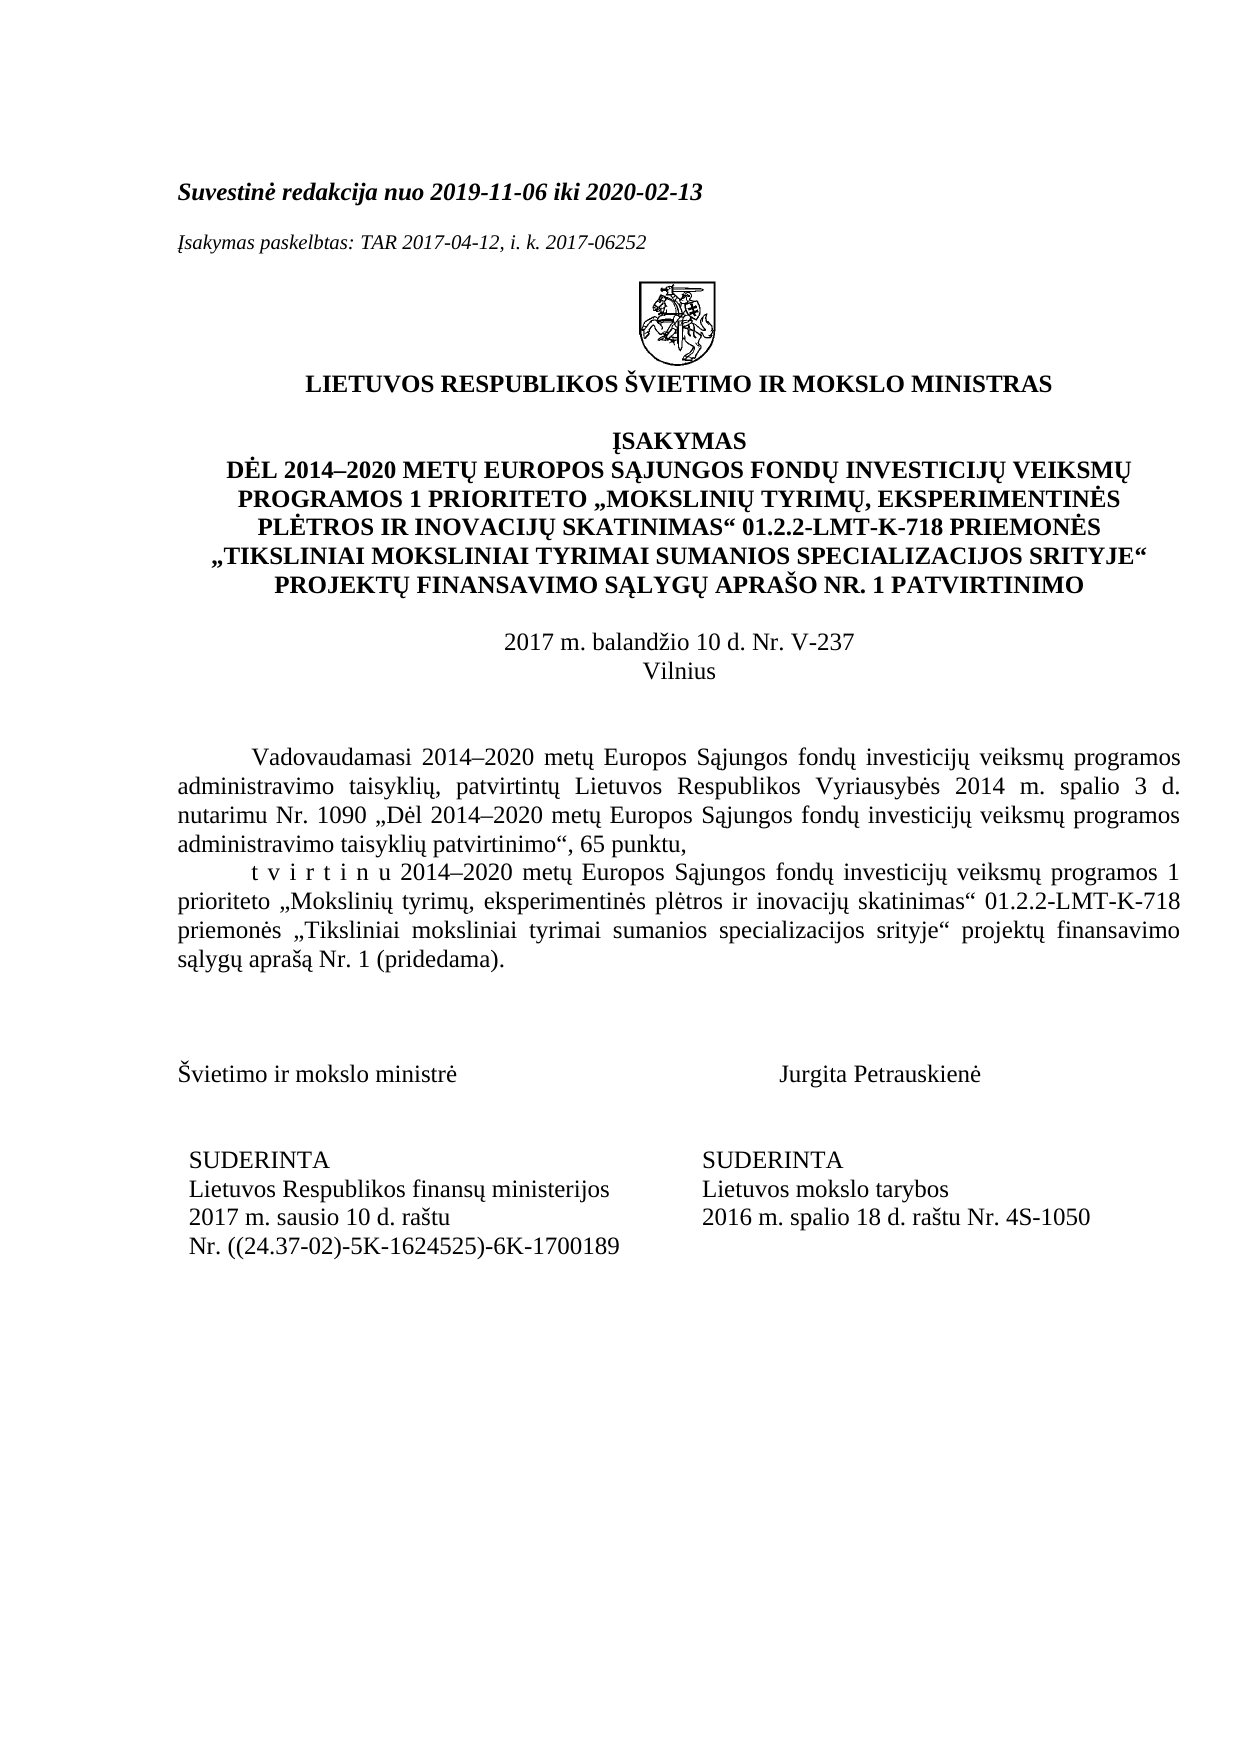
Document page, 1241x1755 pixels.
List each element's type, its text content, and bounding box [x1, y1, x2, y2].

text LIETUVOS RESPUBLIKOS ŠVIETIMO IR MOKSLO MINISTRAS [177, 369, 1181, 397]
text Švietimo ir mokslo ministrė Jurgita Petrauskienė [177, 1059, 1181, 1087]
text Suvestinė redakcija nuo 2019-11-06 iki 2020-02-13 [177, 177, 1181, 206]
text Vadovaudamasi 2014–2020 metų Europos Sąjungos fondų investicijų veiksmų programos administravimo taisyklių, patvirtintų Lietuvos Respublikos Vyriausybės 2014 m. spalio 3 d. nutarimu Nr. 1090 „Dėl 2014–2020 metų Europos Sąjungos fondų investicijų veiksmų programos administravimo taisyklių patvirtinimo“, 65 punktu, [177, 742, 1181, 857]
text 2017 m. balandžio 10 d. Nr. V-237 [177, 627, 1181, 656]
text t v i r t i n u 2014–2020 metų Europos Sąjungos fondų investicijų veiksmų programos 1 prioriteto „Mokslinių tyrimų, eksperimentinės plėtros ir inovacijų skatinimas“ 01.2.2-LMT-K-718 priemonės „Tiksliniai moksliniai tyrimai sumanios specializacijos srityje“ projektų finansavimo sąlygų aprašą Nr. 1 (pridedama). [177, 857, 1181, 972]
text ĮSAKYMAS [177, 426, 1181, 455]
table_header SUDERINTA Lietuvos Respublikos finansų ministerijos 2017 m. sausio 10 d. raštu Nr. ((24.37-02)-5K-1624525)-6K-1700189 [177, 1145, 691, 1289]
text Įsakymas paskelbtas: TAR 2017-04-12, i. k. 2017-06252 [177, 230, 1181, 254]
table_header SUDERINTA Lietuvos mokslo tarybos 2016 m. spalio 18 d. raštu Nr. 4S-1050 [691, 1145, 1204, 1289]
text Vilnius [177, 656, 1181, 685]
text DĖL 2014–2020 METŲ EUROPOS SĄJUNGOS FONDŲ INVESTICIJŲ VEIKSMŲ PROGRAMOS 1 PRIORITETO „MOKSLINIŲ TYRIMŲ, EKSPERIMENTINĖS PLĖTROS IR INOVACIJŲ SKATINIMAS“ 01.2.2-LMT-K-718 PRIEMONĖS „TIKSLINIAI MOKSLINIAI TYRIMAI SUMANIOS SPECIALIZACIJOS srityje“ PROJEKTŲ FINANSAVIMO SĄLYGŲ APRAŠO NR. 1 PATVIRTINIMO [177, 455, 1181, 599]
